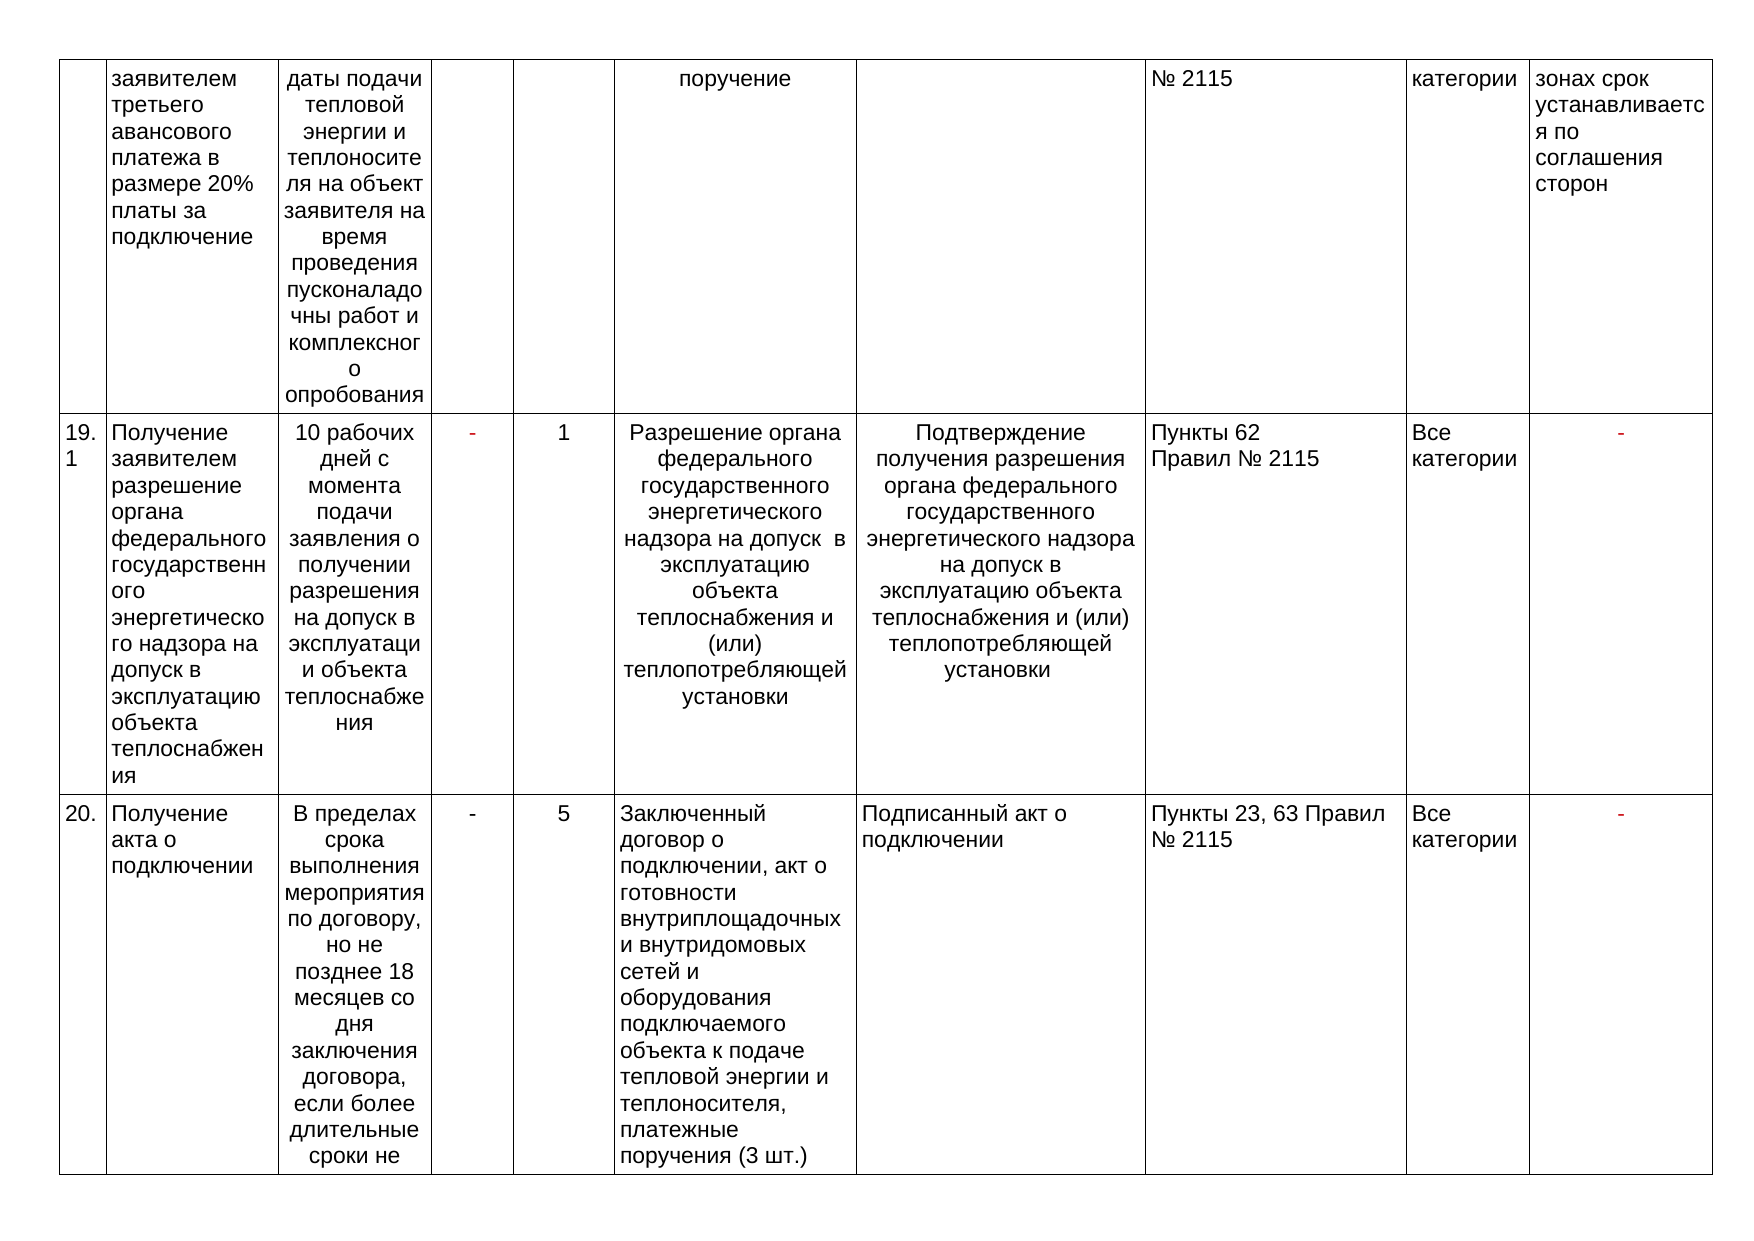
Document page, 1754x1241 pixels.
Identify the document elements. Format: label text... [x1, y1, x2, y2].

table_cell Все категории [1407, 414, 1529, 794]
table_cell - [432, 60, 513, 413]
table_cell [514, 60, 614, 413]
table_cell 5 [514, 795, 614, 1174]
table_cell категории [1407, 60, 1529, 413]
table_cell даты подачи тепловой энергии и теплоносителя на объект заявителя на время проведения пусконаладочны работ и комплексного опробования [279, 60, 431, 413]
table_cell - [1530, 414, 1712, 794]
table_cell Подписанный акт о подключении [857, 795, 1145, 1174]
table_cell - [1530, 795, 1712, 1174]
table_cell - [857, 60, 1145, 413]
table_cell Получение заявителем разрешение органа федерального государственного энергетического надзора на допуск в эксплуатацию объекта теплоснабжения [107, 414, 278, 794]
table_cell поручение [615, 60, 856, 413]
table_cell В пределах срока выполнения мероприятия по договору, но не позднее 18 месяцев со дня заключения договора, если более длительные сроки не [279, 795, 431, 1174]
table_cell - [432, 795, 513, 1174]
table_cell 10 рабочих дней с момента подачи заявления о получении разрешения на допуск в эксплуатации объекта теплоснабжения [279, 414, 431, 794]
table_cell Заключенный договор о подключении, акт о готовности внутриплощадочных и внутридомовых сетей и оборудования подключаемого объекта к подаче тепловой энергии и теплоносителя, платежные поручения (3 шт.) [615, 795, 856, 1174]
table_cell № 2115 [1146, 60, 1406, 413]
table_cell [60, 60, 106, 413]
table_cell Пункты 23, 63 Правил № 2115 [1146, 795, 1406, 1174]
table_cell - [432, 414, 513, 794]
table_cell Подтверждение получения разрешения органа федерального государственного энергетического надзора на допуск в эксплуатацию объекта теплоснабжения и (или) теплопотребляющей установки [857, 414, 1145, 794]
table_cell Пункты 62 Правил № 2115 [1146, 414, 1406, 794]
table_cell 20. [60, 795, 106, 1174]
table_cell 19.1 [60, 414, 106, 794]
table_cell 1 [514, 414, 614, 794]
table_cell Разрешение органа федерального государственного энергетического надзора на допуск в эксплуатацию объекта теплоснабжения и (или) теплопотребляющей установки [615, 414, 856, 794]
table_cell Получение акта о подключении [107, 795, 278, 1174]
table_cell Все категории [1407, 795, 1529, 1174]
table_cell зонах срок устанавливается по соглашения сторон [1530, 60, 1712, 413]
table_cell заявителем третьего авансового платежа в размере 20% платы за подключение [107, 60, 278, 413]
